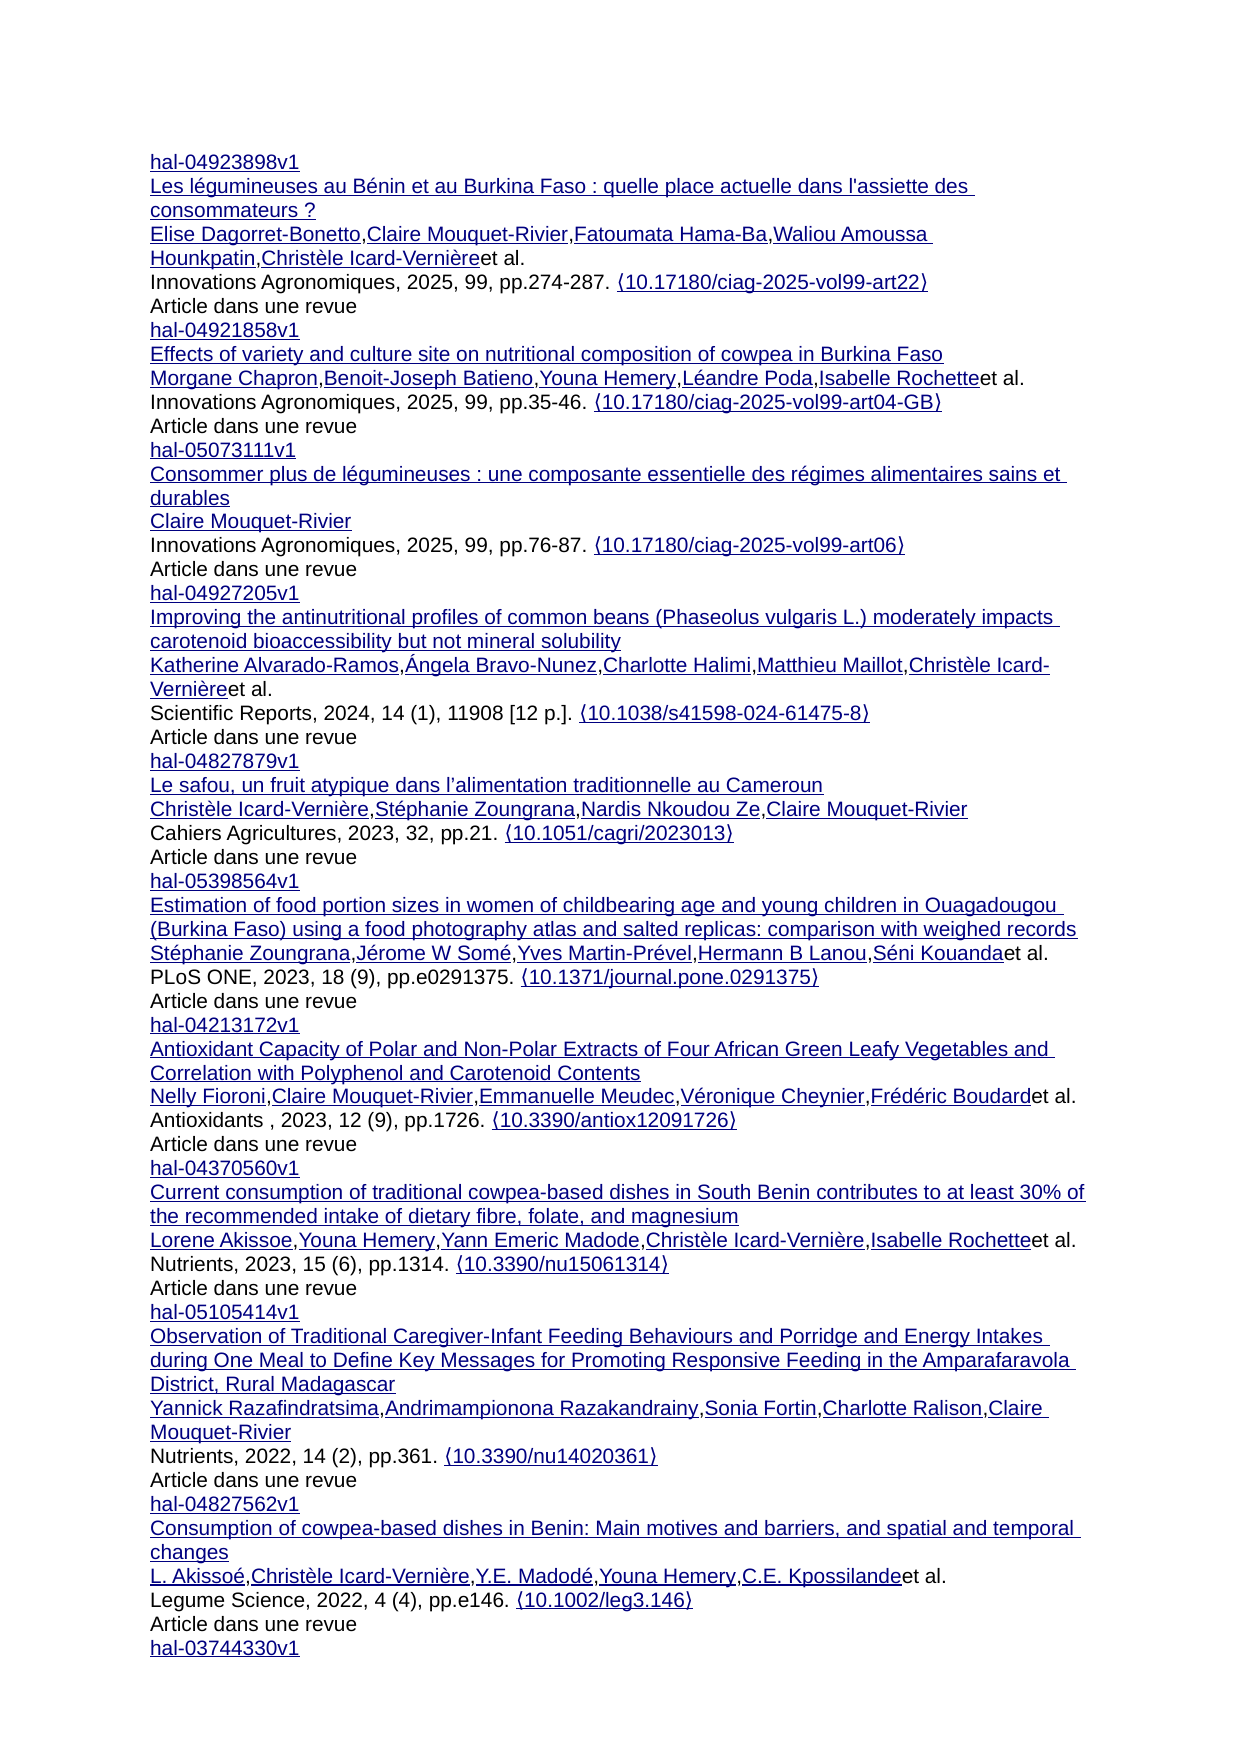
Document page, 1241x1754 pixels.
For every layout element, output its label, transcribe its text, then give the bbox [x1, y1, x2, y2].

table_cell Effects of variety and culture site on nutritional composition of cowpea in Burkina Faso Morgane Chapron,Benoit-Joseph Batieno,Youna Hemery,Léandre Poda,Isabelle Rochetteet al. Innovations Agronomiques, 2025, 99, pp.35-46. ⟨10.17180/ciag-2025-vol99-art04-GB⟩ Article dans une revue hal-05073111v1 [150, 342, 1090, 461]
table_cell Le safou, un fruit atypique dans l’alimentation traditionnelle au Cameroun Christèle Icard-Vernière,Stéphanie Zoungrana,Nardis Nkoudou Ze,Claire Mouquet-Rivier Cahiers Agricultures, 2023, 32, pp.21. ⟨10.1051/cagri/2023013⟩ Article dans une revue hal-05398564v1 [150, 773, 1090, 893]
table_cell Antioxidant Capacity of Polar and Non-Polar Extracts of Four African Green Leafy Vegetables and Correlation with Polyphenol and Carotenoid Contents Nelly Fioroni,Claire Mouquet-Rivier,Emmanuelle Meudec,Véronique Cheynier,Frédéric Boudardet al. Antioxidants , 2023, 12 (9), pp.1726. ⟨10.3390/antiox12091726⟩ Article dans une revue hal-04370560v1 [150, 1036, 1090, 1180]
table_cell Les légumineuses au Bénin et au Burkina Faso : quelle place actuelle dans l'assiette des consommateurs ? Elise Dagorret-Bonetto,Claire Mouquet-Rivier,Fatoumata Hama-Ba,Waliou Amoussa Hounkpatin,Christèle Icard-Vernièreet al. Innovations Agronomiques, 2025, 99, pp.274-287. ⟨10.17180/ciag-2025-vol99-art22⟩ Article dans une revue hal-04921858v1 [150, 174, 1090, 342]
table_cell Estimation of food portion sizes in women of childbearing age and young children in Ouagadougou (Burkina Faso) using a food photography atlas and salted replicas: comparison with weighed records Stéphanie Zoungrana,Jérome W Somé,Yves Martin-Prével,Hermann B Lanou,Séni Kouandaet al. PLoS ONE, 2023, 18 (9), pp.e0291375. ⟨10.1371/journal.pone.0291375⟩ Article dans une revue hal-04213172v1 [150, 893, 1090, 1036]
table_cell Consumption of cowpea-based dishes in Benin: Main motives and barriers, and spatial and temporal changes L. Akissoé,Christèle Icard-Vernière,Y.E. Madodé,Youna Hemery,C.E. Kpossilandeet al. Legume Science, 2022, 4 (4), pp.e146. ⟨10.1002/leg3.146⟩ Article dans une revue hal-03744330v1 [150, 1516, 1090, 1659]
table_cell hal-04923898v1 [150, 150, 1090, 174]
table_cell Observation of Traditional Caregiver-Infant Feeding Behaviours and Porridge and Energy Intakes during One Meal to Define Key Messages for Promoting Responsive Feeding in the Amparafaravola District, Rural Madagascar Yannick Razafindratsima,Andrimampionona Razakandrainy,Sonia Fortin,Charlotte Ralison,Claire Mouquet-Rivier Nutrients, 2022, 14 (2), pp.361. ⟨10.3390/nu14020361⟩ Article dans une revue hal-04827562v1 [150, 1324, 1090, 1516]
table_cell Improving the antinutritional profiles of common beans (Phaseolus vulgaris L.) moderately impacts carotenoid bioaccessibility but not mineral solubility Katherine Alvarado-Ramos,Ángela Bravo-Nunez,Charlotte Halimi,Matthieu Maillot,Christèle Icard-Vernièreet al. Scientific Reports, 2024, 14 (1), 11908 [12 p.]. ⟨10.1038/s41598-024-61475-8⟩ Article dans une revue hal-04827879v1 [150, 605, 1090, 773]
table_cell Consommer plus de légumineuses : une composante essentielle des régimes alimentaires sains et durables Claire Mouquet-Rivier Innovations Agronomiques, 2025, 99, pp.76-87. ⟨10.17180/ciag-2025-vol99-art06⟩ Article dans une revue hal-04927205v1 [150, 461, 1090, 605]
table_cell Current consumption of traditional cowpea-based dishes in South Benin contributes to at least 30% of the recommended intake of dietary fibre, folate, and magnesium Lorene Akissoe,Youna Hemery,Yann Emeric Madode,Christèle Icard-Vernière,Isabelle Rochetteet al. Nutrients, 2023, 15 (6), pp.1314. ⟨10.3390/nu15061314⟩ Article dans une revue hal-05105414v1 [150, 1180, 1090, 1324]
